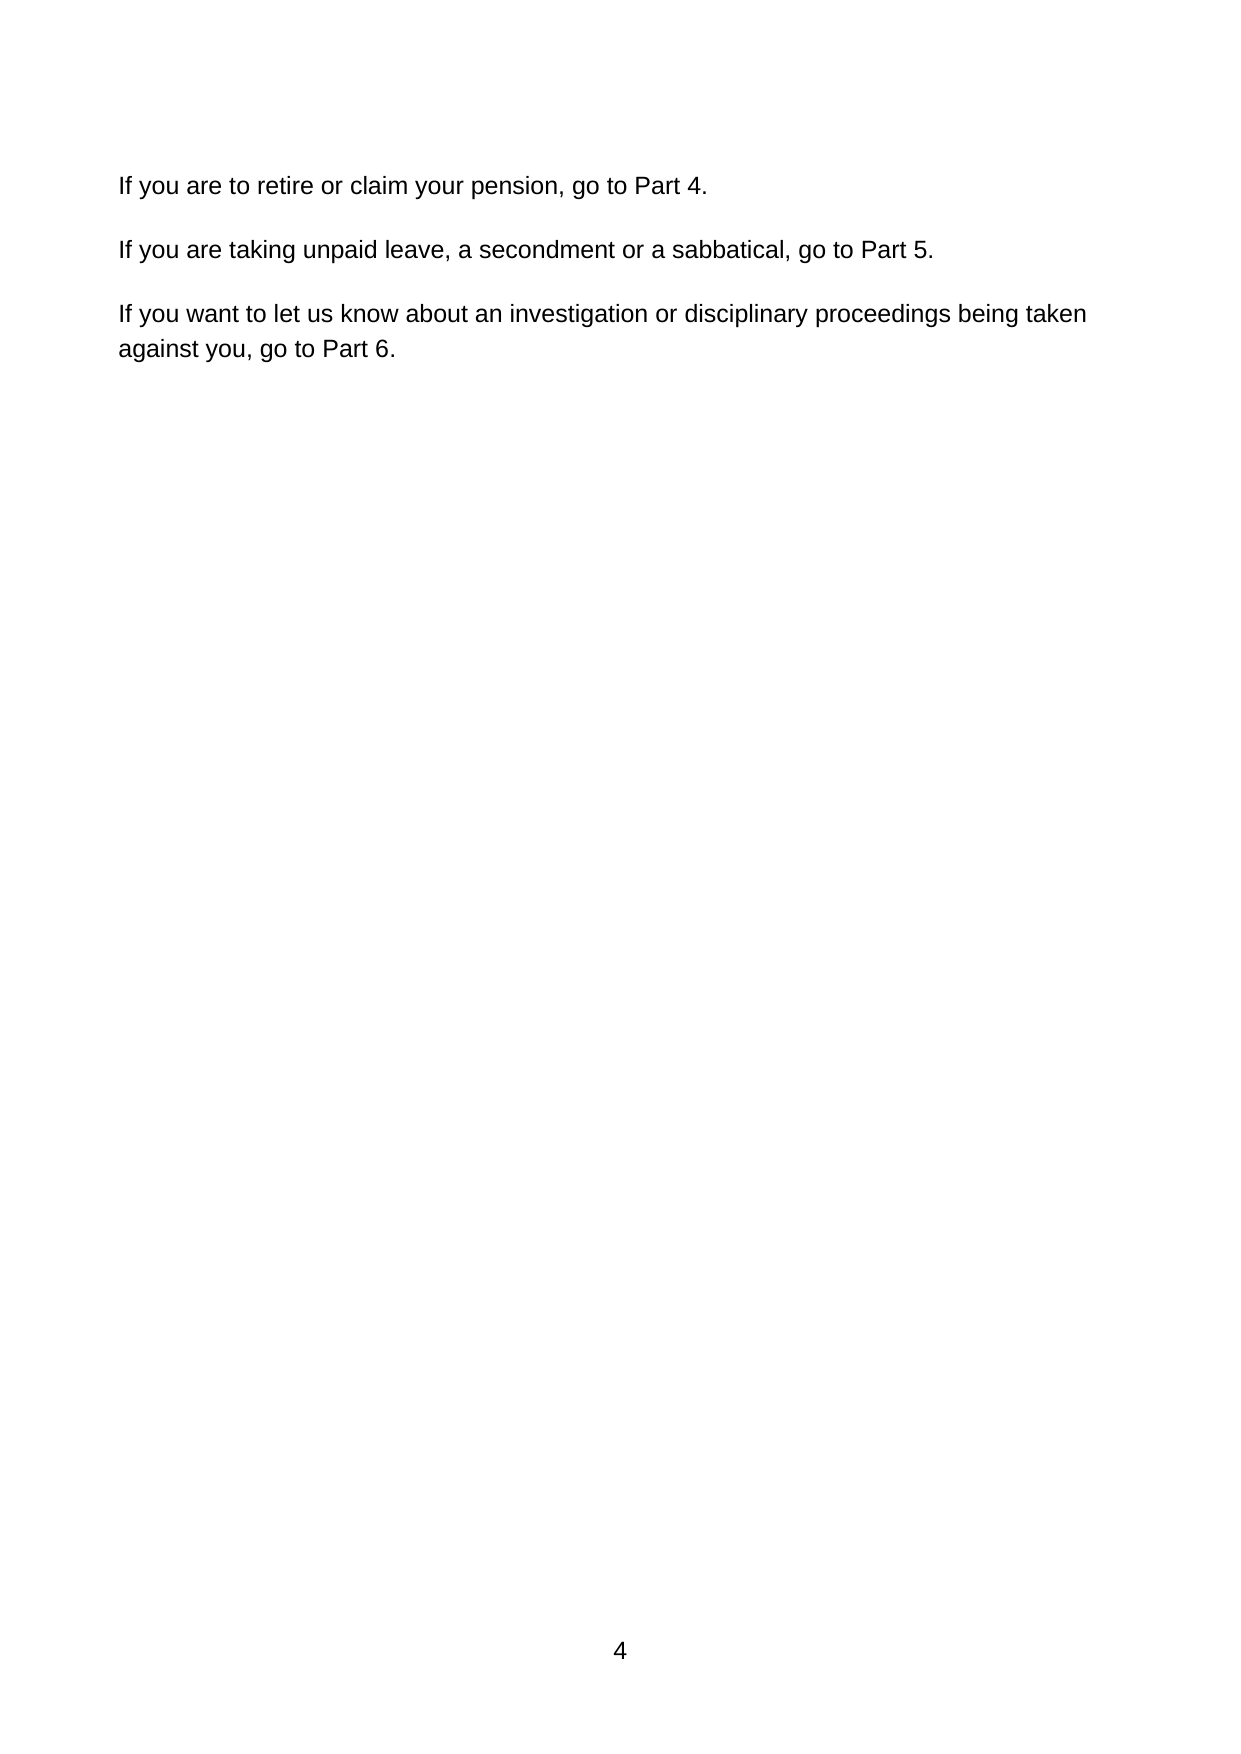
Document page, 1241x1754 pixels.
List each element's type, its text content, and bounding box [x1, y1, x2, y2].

text If you are taking unpaid leave, a secondment or a sabbatical, go to Part 5. [118, 235, 1122, 264]
text If you are to retire or claim your pension, go to Part 4. [118, 171, 1122, 200]
text If you want to let us know about an investigation or disciplinary proceedings being taken against you, go to Part 6. [118, 299, 1122, 363]
